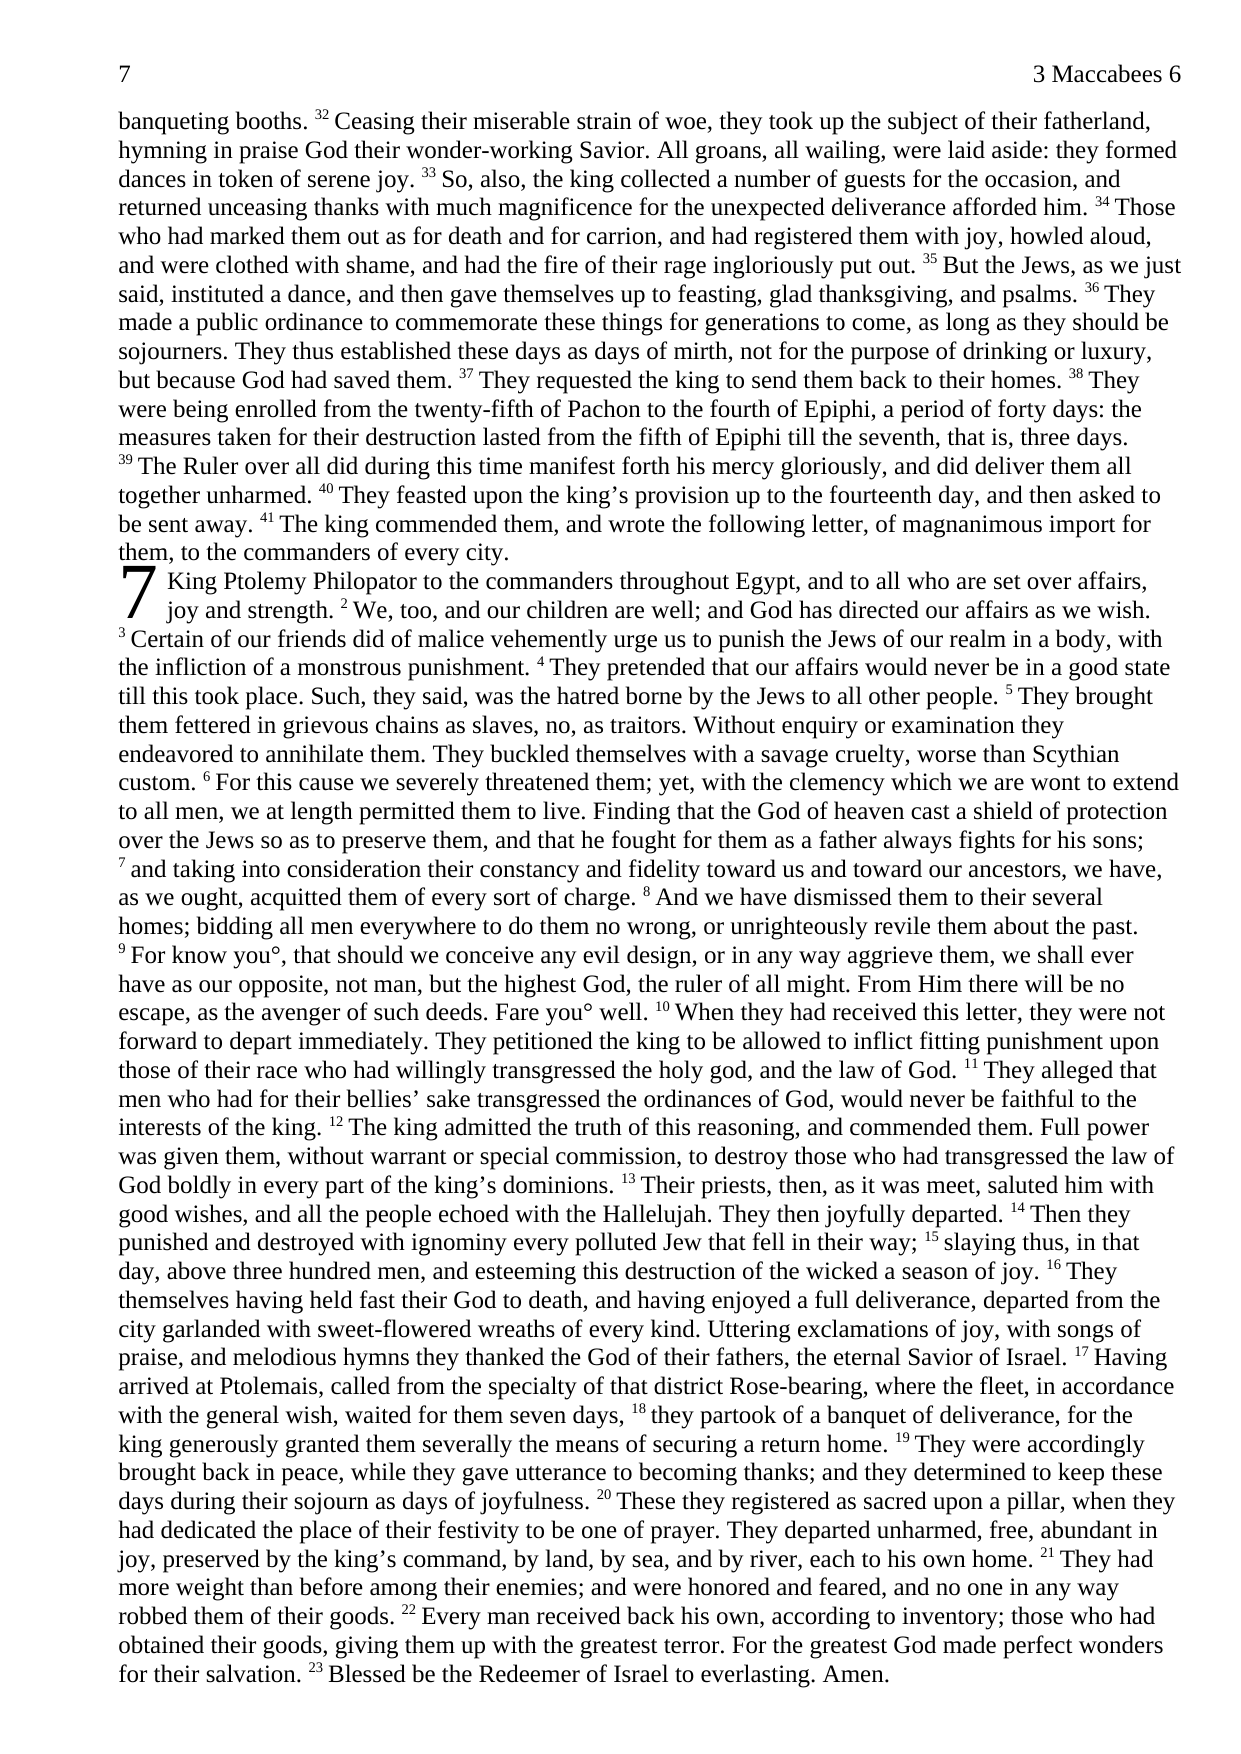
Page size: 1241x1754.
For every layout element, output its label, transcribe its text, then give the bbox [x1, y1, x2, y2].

text banqueting booths. 32 Ceasing their miserable strain of woe, they took up the subject of their fatherland, hymning in praise God their wonder-working Savior. All groans, all wailing, were laid aside: they formed dances in token of serene joy. 33 So, also, the king collected a number of guests for the occasion, and returned unceasing thanks with much magnificence for the unexpected deliverance afforded him. 34 Those who had marked them out as for death and for carrion, and had registered them with joy, howled aloud, and were clothed with shame, and had the fire of their rage ingloriously put out. 35 But the Jews, as we just said, instituted a dance, and then gave themselves up to feasting, glad thanksgiving, and psalms. 36 They made a public ordinance to commemorate these things for generations to come, as long as they should be sojourners. They thus established these days as days of mirth, not for the purpose of drinking or luxury, but because God had saved them. 37 They requested the king to send them back to their homes. 38 They were being enrolled from the twenty-fifth of Pachon to the fourth of Epiphi, a period of forty days: the measures taken for their destruction lasted from the fifth of Epiphi till the seventh, that is, three days. 39 The Ruler over all did during this time manifest forth his mercy gloriously, and did deliver them all together unharmed. 40 They feasted upon the king’s provision up to the fourteenth day, and then asked to be sent away. 41 The king commended them, and wrote the following letter, of magnanimous import for them, to the commanders of every city. [118, 106, 1181, 566]
text 7King Ptolemy Philopator to the commanders throughout Egypt, and to all who are set over affairs, joy and strength. 2 We, too, and our children are well; and God has directed our affairs as we wish. 3 Certain of our friends did of malice vehemently urge us to punish the Jews of our realm in a body, with the infliction of a monstrous punishment. 4 They pretended that our affairs would never be in a good state till this took place. Such, they said, was the hatred borne by the Jews to all other people. 5 They brought them fettered in grievous chains as slaves, no, as traitors. Without enquiry or examination they endeavored to annihilate them. They buckled themselves with a savage cruelty, worse than Scythian custom. 6 For this cause we severely threatened them; yet, with the clemency which we are wont to extend to all men, we at length permitted them to live. Finding that the God of heaven cast a shield of protection over the Jews so as to preserve them, and that he fought for them as a father always fights for his sons; 7 and taking into consideration their constancy and fidelity toward us and toward our ancestors, we have, as we ought, acquitted them of every sort of charge. 8 And we have dismissed them to their several homes; bidding all men everywhere to do them no wrong, or unrighteously revile them about the past. 9 For know you°, that should we conceive any evil design, or in any way aggrieve them, we shall ever have as our opposite, not man, but the highest God, the ruler of all might. From Him there will be no escape, as the avenger of such deeds. Fare you° well. 10 When they had received this letter, they were not forward to depart immediately. They petitioned the king to be allowed to inflict fitting punishment upon those of their race who had willingly transgressed the holy god, and the law of God. 11 They alleged that men who had for their bellies’ sake transgressed the ordinances of God, would never be faithful to the interests of the king. 12 The king admitted the truth of this reasoning, and commended them. Full power was given them, without warrant or special commission, to destroy those who had transgressed the law of God boldly in every part of the king’s dominions. 13 Their priests, then, as it was meet, saluted him with good wishes, and all the people echoed with the Hallelujah. They then joyfully departed. 14 Then they punished and destroyed with ignominy every polluted Jew that fell in their way; 15 slaying thus, in that day, above three hundred men, and esteeming this destruction of the wicked a season of joy. 16 They themselves having held fast their God to death, and having enjoyed a full deliverance, departed from the city garlanded with sweet-flowered wreaths of every kind. Uttering exclamations of joy, with songs of praise, and melodious hymns they thanked the God of their fathers, the eternal Savior of Israel. 17 Having arrived at Ptolemais, called from the specialty of that district Rose-bearing, where the fleet, in accordance with the general wish, waited for them seven days, 18 they partook of a banquet of deliverance, for the king generously granted them severally the means of securing a return home. 19 They were accordingly brought back in peace, while they gave utterance to becoming thanks; and they determined to keep these days during their sojourn as days of joyfulness. 20 These they registered as sacred upon a pillar, when they had dedicated the place of their festivity to be one of prayer. They departed unharmed, free, abundant in joy, preserved by the king’s command, by land, by sea, and by river, each to his own home. 21 They had more weight than before among their enemies; and were honored and feared, and no one in any way robbed them of their goods. 22 Every man received back his own, according to inventory; those who had obtained their goods, giving them up with the greatest terror. For the greatest God made perfect wonders for their salvation. 23 Blessed be the Redeemer of Israel to everlasting. Amen. [118, 566, 1181, 1687]
